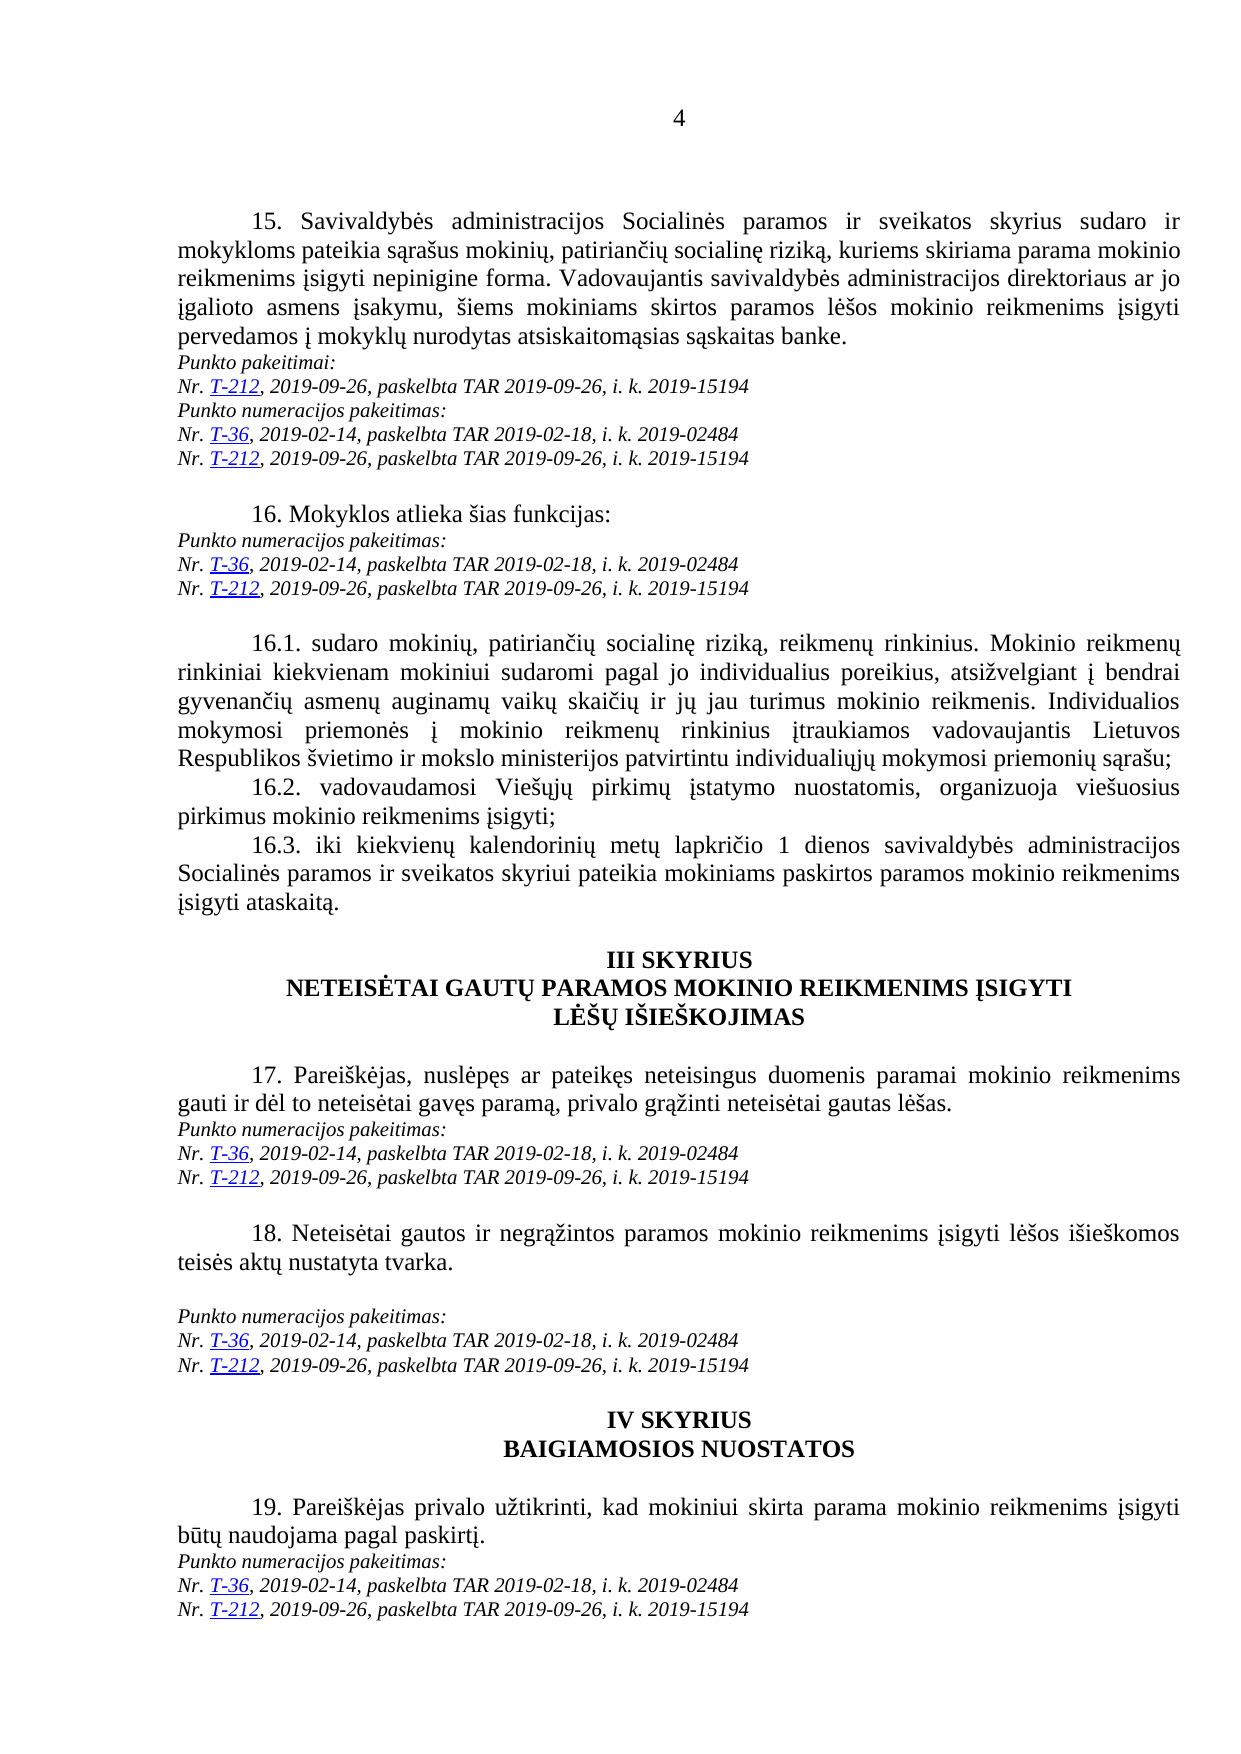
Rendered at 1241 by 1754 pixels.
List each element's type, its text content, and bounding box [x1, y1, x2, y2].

text 16.2. vadovaudamosi Viešųjų pirkimų įstatymo nuostatomis, organizuoja viešuosius pirkimus mokinio reikmenims įsigyti; [177, 772, 1181, 830]
text 16.3. iki kiekvienų kalendorinių metų lapkričio 1 dienos savivaldybės administracijos Socialinės paramos ir sveikatos skyriui pateikia mokiniams paskirtos paramos mokinio reikmenims įsigyti ataskaitą. [177, 830, 1181, 916]
text BAIGIAMOSIOS NUOSTATOS [177, 1434, 1181, 1463]
text Nr. T-212, 2019-09-26, paskelbta TAR 2019-09-26, i. k. 2019-15194 [177, 1165, 1181, 1189]
text NETEISĖTAI GAUTŲ PARAMOS MOKINIO REIKMENIMS ĮSIGYTI [177, 973, 1181, 1002]
text 19. Pareiškėjas privalo užtikrinti, kad mokiniui skirta parama mokinio reikmenims įsigyti būtų naudojama pagal paskirtį. [177, 1492, 1181, 1549]
text Punkto numeracijos pakeitimas: [177, 398, 1181, 422]
text Nr. T-36, 2019-02-14, paskelbta TAR 2019-02-18, i. k. 2019-02484 [177, 1328, 1181, 1352]
text 18. Neteisėtai gautos ir negrąžintos paramos mokinio reikmenims įsigyti lėšos išieškomos teisės aktų nustatyta tvarka. [177, 1218, 1181, 1276]
text Punkto numeracijos pakeitimas: [177, 1304, 1181, 1328]
text 17. Pareiškėjas, nuslėpęs ar pateikęs neteisingus duomenis paramai mokinio reikmenims gauti ir dėl to neteisėtai gavęs paramą, privalo grąžinti neteisėtai gautas lėšas. [177, 1060, 1181, 1117]
text Punkto numeracijos pakeitimas: [177, 1549, 1181, 1573]
text Nr. T-212, 2019-09-26, paskelbta TAR 2019-09-26, i. k. 2019-15194 [177, 576, 1181, 600]
text Punkto numeracijos pakeitimas: [177, 1117, 1181, 1141]
text IV SKYRIUS [177, 1405, 1181, 1434]
text LĖŠŲ IŠIEŠKOJIMAS [177, 1002, 1181, 1031]
text 15. Savivaldybės administracijos Socialinės paramos ir sveikatos skyrius sudaro ir mokykloms pateikia sąrašus mokinių, patiriančių socialinę riziką, kuriems skiriama parama mokinio reikmenims įsigyti nepinigine forma. Vadovaujantis savivaldybės administracijos direktoriaus ar jo įgalioto asmens įsakymu, šiems mokiniams skirtos paramos lėšos mokinio reikmenims įsigyti pervedamos į mokyklų nurodytas atsiskaitomąsias sąskaitas banke. [177, 206, 1181, 350]
text Nr. T-212, 2019-09-26, paskelbta TAR 2019-09-26, i. k. 2019-15194 [177, 374, 1181, 398]
text Punkto numeracijos pakeitimas: [177, 527, 1181, 552]
text 16. Mokyklos atlieka šias funkcijas: [177, 499, 1181, 527]
text Nr. T-212, 2019-09-26, paskelbta TAR 2019-09-26, i. k. 2019-15194 [177, 1352, 1181, 1377]
text Nr. T-36, 2019-02-14, paskelbta TAR 2019-02-18, i. k. 2019-02484 [177, 1573, 1181, 1597]
text III SKYRIUS [177, 945, 1181, 973]
text Nr. T-212, 2019-09-26, paskelbta TAR 2019-09-26, i. k. 2019-15194 [177, 1597, 1181, 1621]
text 16.1. sudaro mokinių, patiriančių socialinę riziką, reikmenų rinkinius. Mokinio reikmenų rinkiniai kiekvienam mokiniui sudaromi pagal jo individualius poreikius, atsižvelgiant į bendrai gyvenančių asmenų auginamų vaikų skaičių ir jų jau turimus mokinio reikmenis. Individualios mokymosi priemonės į mokinio reikmenų rinkinius įtraukiamos vadovaujantis Lietuvos Respublikos švietimo ir mokslo ministerijos patvirtintu individualiųjų mokymosi priemonių sąrašu; [177, 628, 1181, 772]
text Punkto pakeitimai: [177, 350, 1181, 374]
text Nr. T-212, 2019-09-26, paskelbta TAR 2019-09-26, i. k. 2019-15194 [177, 446, 1181, 470]
text Nr. T-36, 2019-02-14, paskelbta TAR 2019-02-18, i. k. 2019-02484 [177, 422, 1181, 446]
text Nr. T-36, 2019-02-14, paskelbta TAR 2019-02-18, i. k. 2019-02484 [177, 1141, 1181, 1165]
text Nr. T-36, 2019-02-14, paskelbta TAR 2019-02-18, i. k. 2019-02484 [177, 552, 1181, 576]
